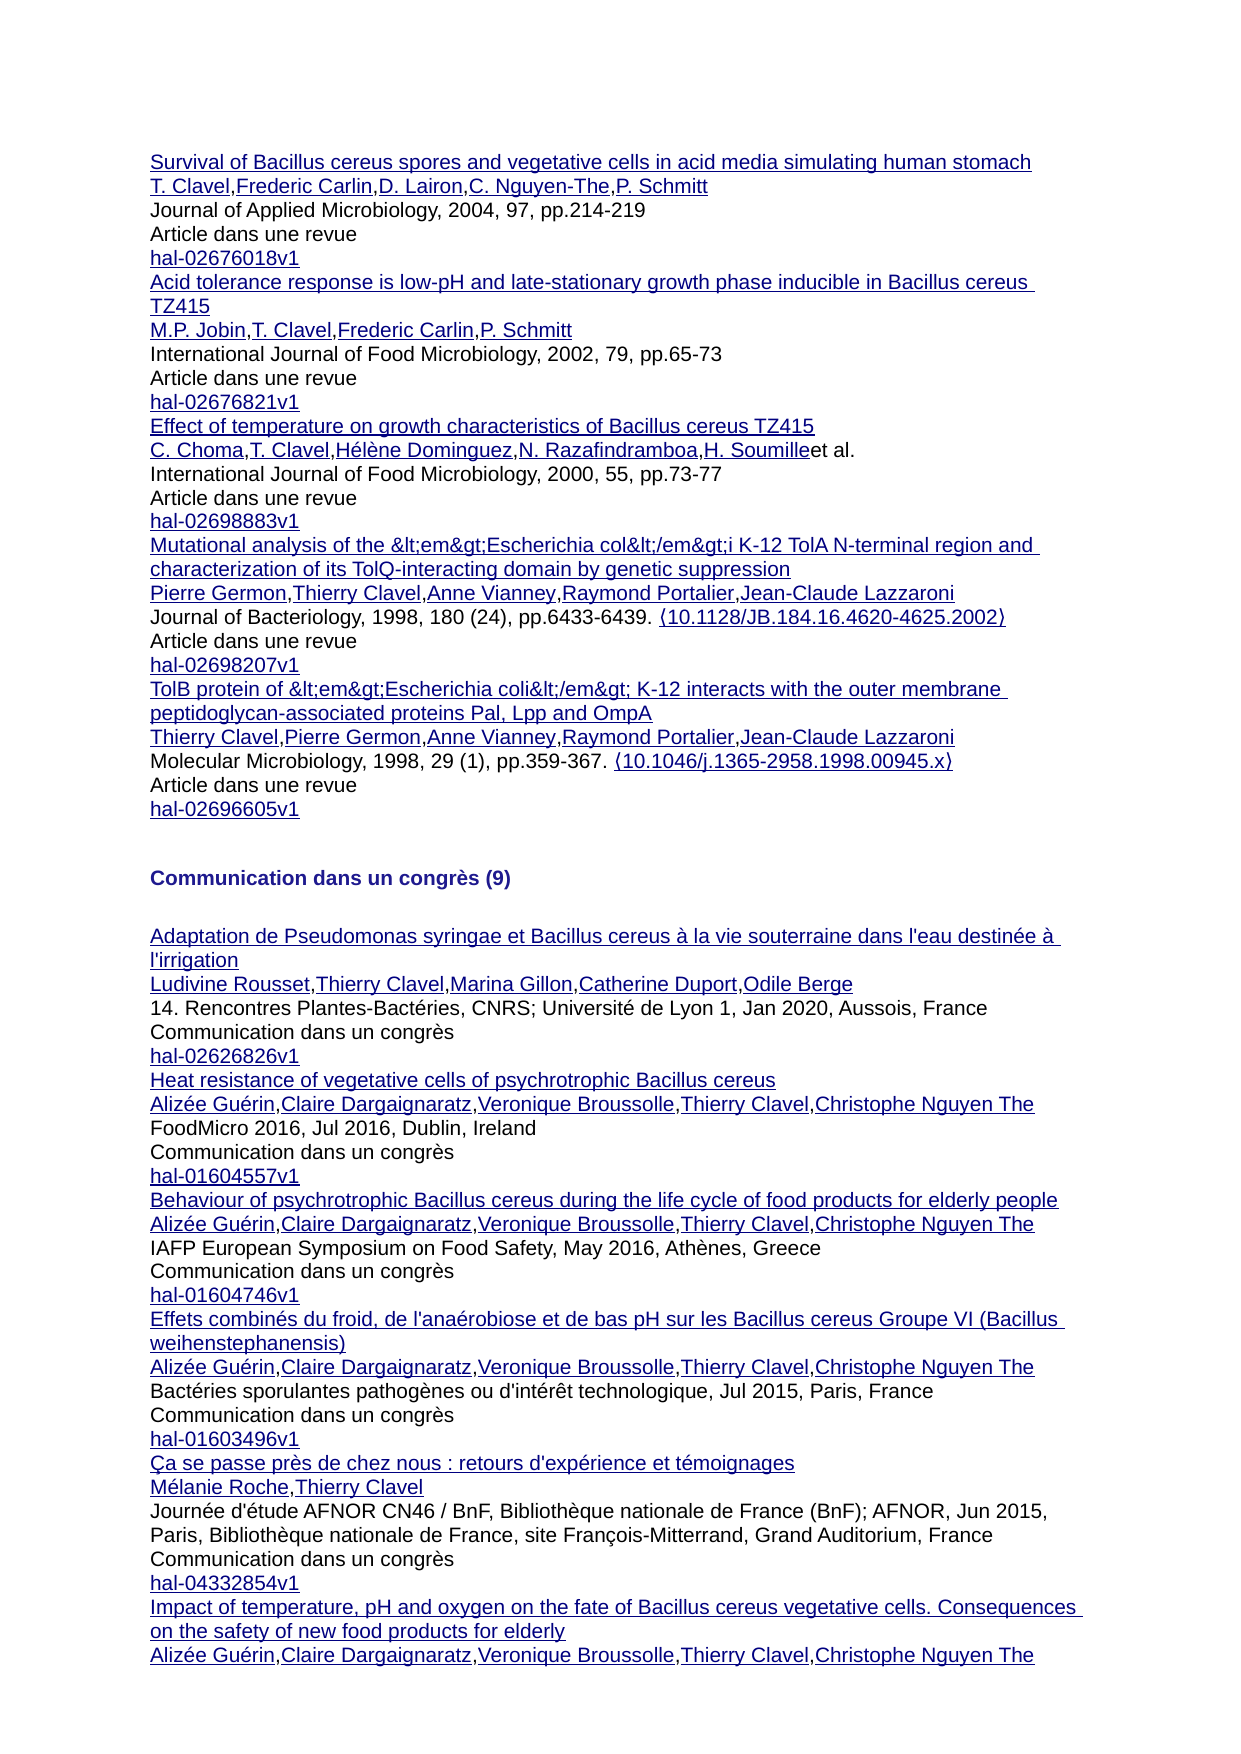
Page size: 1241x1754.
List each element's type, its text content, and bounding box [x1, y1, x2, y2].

table_cell Effect of temperature on growth characteristics of Bacillus cereus TZ415 C. Choma,T. Clavel,Hélène Dominguez,N. Razafindramboa,H. Soumilleet al. International Journal of Food Microbiology, 2000, 55, pp.73-77 Article dans une revue hal-02698883v1 [150, 414, 1090, 533]
table_header Adaptation de Pseudomonas syringae et Bacillus cereus à la vie souterraine dans l'eau destinée à l'irrigation Ludivine Rousset,Thierry Clavel,Marina Gillon,Catherine Duport,Odile Berge 14. Rencontres Plantes-Bactéries, CNRS; Université de Lyon 1, Jan 2020, Aussois, France Communication dans un congrès hal-02626826v1 [150, 924, 1090, 1068]
table_cell Impact of temperature, pH and oxygen on the fate of Bacillus cereus vegetative cells. Consequences on the safety of new food products for elderly Alizée Guérin,Claire Dargaignaratz,Veronique Broussolle,Thierry Clavel,Christophe Nguyen The [150, 1595, 1090, 1667]
subtitle Communication dans un congrès (9) [150, 866, 1090, 889]
table_cell Heat resistance of vegetative cells of psychrotrophic Bacillus cereus Alizée Guérin,Claire Dargaignaratz,Veronique Broussolle,Thierry Clavel,Christophe Nguyen The FoodMicro 2016, Jul 2016, Dublin, Ireland Communication dans un congrès hal-01604557v1 [150, 1068, 1090, 1187]
table_cell Survival of Bacillus cereus spores and vegetative cells in acid media simulating human stomach T. Clavel,Frederic Carlin,D. Lairon,C. Nguyen-The,P. Schmitt Journal of Applied Microbiology, 2004, 97, pp.214-219 Article dans une revue hal-02676018v1 [150, 150, 1090, 270]
table_cell Effets combinés du froid, de l'anaérobiose et de bas pH sur les Bacillus cereus Groupe VI (Bacillus weihenstephanensis) Alizée Guérin,Claire Dargaignaratz,Veronique Broussolle,Thierry Clavel,Christophe Nguyen The Bactéries sporulantes pathogènes ou d'intérêt technologique, Jul 2015, Paris, France Communication dans un congrès hal-01603496v1 [150, 1307, 1090, 1451]
table_cell Ça se passe près de chez nous : retours d'expérience et témoignages Mélanie Roche,Thierry Clavel Journée d'étude AFNOR CN46 / BnF, Bibliothèque nationale de France (BnF); AFNOR, Jun 2015, Paris, Bibliothèque nationale de France, site François-Mitterrand, Grand Auditorium, France Communication dans un congrès hal-04332854v1 [150, 1451, 1090, 1595]
table_cell Behaviour of psychrotrophic Bacillus cereus during the life cycle of food products for elderly people Alizée Guérin,Claire Dargaignaratz,Veronique Broussolle,Thierry Clavel,Christophe Nguyen The IAFP European Symposium on Food Safety, May 2016, Athènes, Greece Communication dans un congrès hal-01604746v1 [150, 1188, 1090, 1307]
table_cell TolB protein of &lt;em&gt;Escherichia coli&lt;/em&gt; K-12 interacts with the outer membrane peptidoglycan-associated proteins Pal, Lpp and OmpA Thierry Clavel,Pierre Germon,Anne Vianney,Raymond Portalier,Jean-Claude Lazzaroni Molecular Microbiology, 1998, 29 (1), pp.359-367. ⟨10.1046/j.1365-2958.1998.00945.x⟩ Article dans une revue hal-02696605v1 [150, 677, 1090, 821]
table_cell Acid tolerance response is low-pH and late-stationary growth phase inducible in Bacillus cereus TZ415 M.P. Jobin,T. Clavel,Frederic Carlin,P. Schmitt International Journal of Food Microbiology, 2002, 79, pp.65-73 Article dans une revue hal-02676821v1 [150, 270, 1090, 413]
table_cell Mutational analysis of the &lt;em&gt;Escherichia col&lt;/em&gt;i K-12 TolA N-terminal region and characterization of its TolQ-interacting domain by genetic suppression Pierre Germon,Thierry Clavel,Anne Vianney,Raymond Portalier,Jean-Claude Lazzaroni Journal of Bacteriology, 1998, 180 (24), pp.6433-6439. ⟨10.1128/JB.184.16.4620-4625.2002⟩ Article dans une revue hal-02698207v1 [150, 533, 1090, 677]
